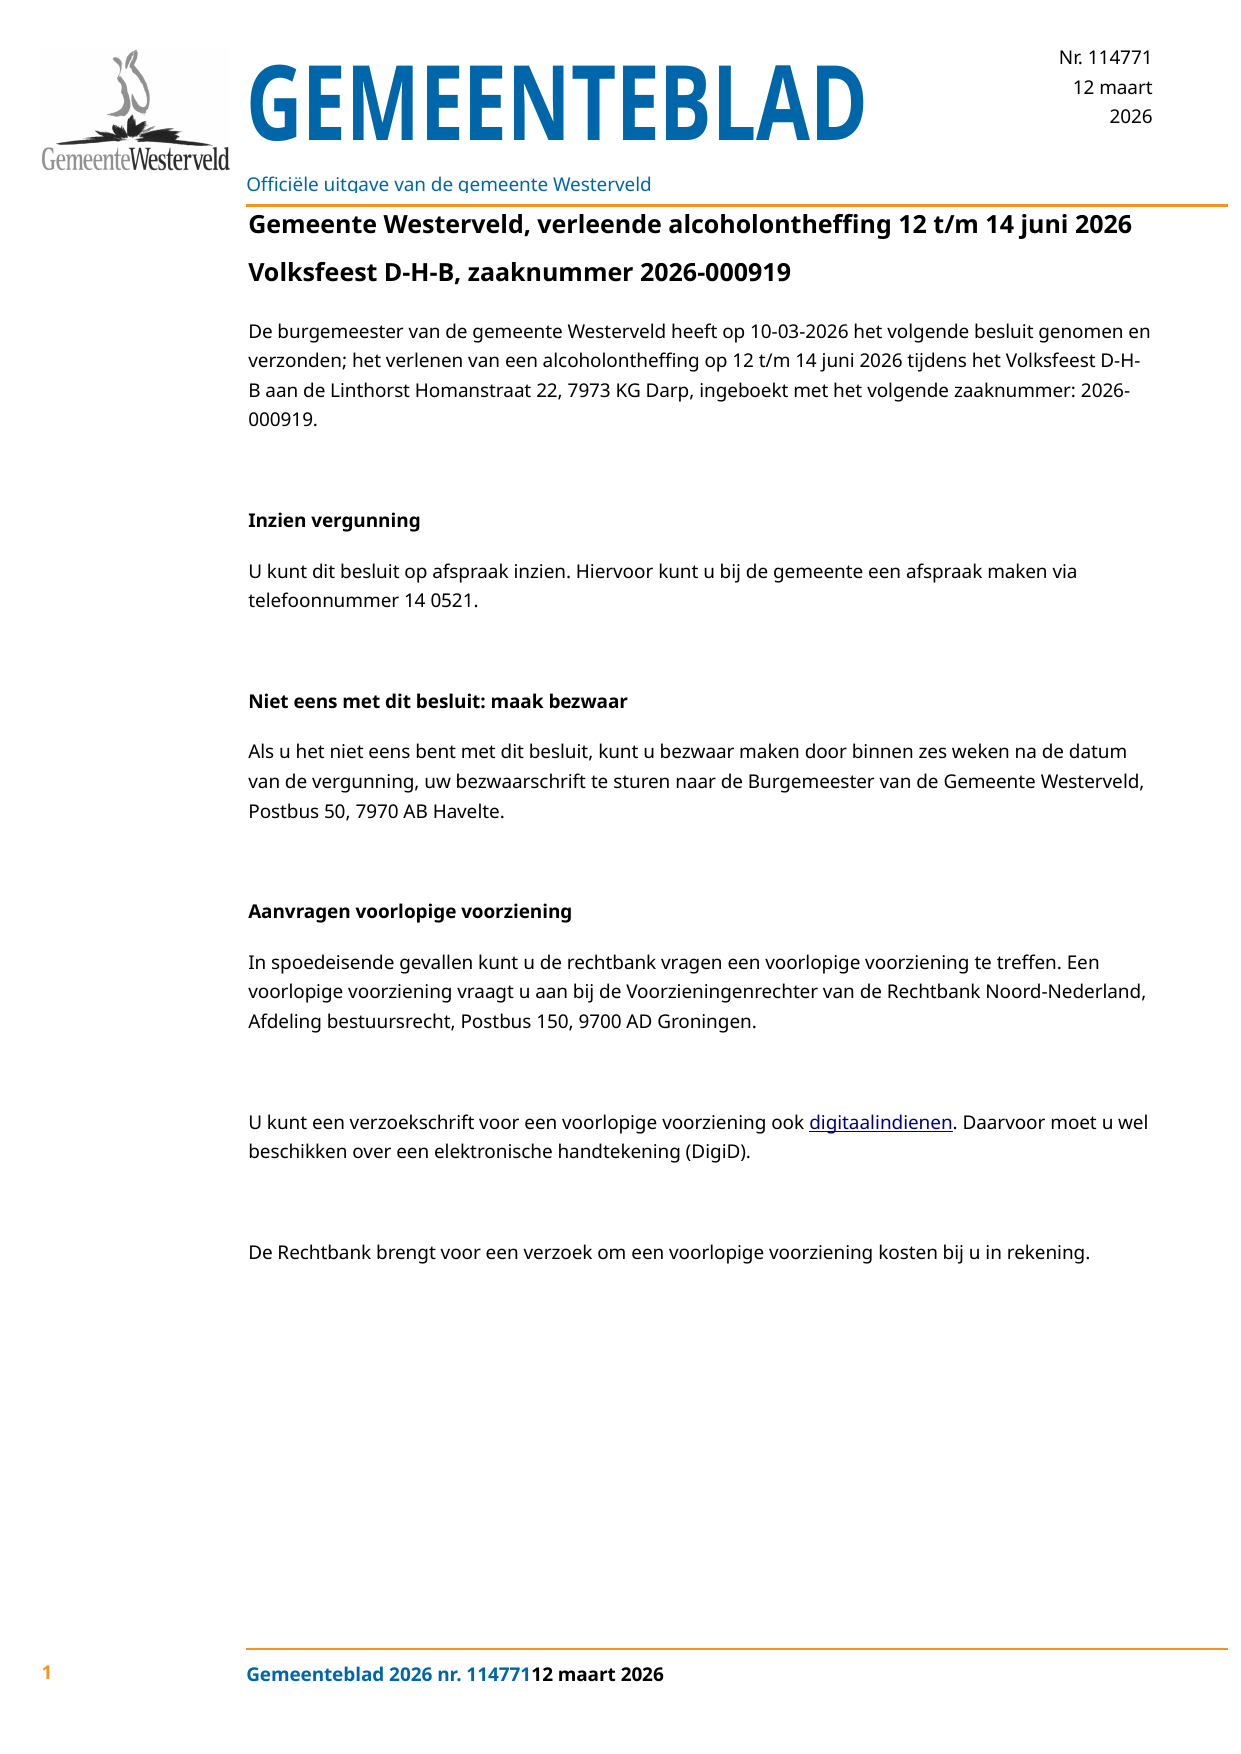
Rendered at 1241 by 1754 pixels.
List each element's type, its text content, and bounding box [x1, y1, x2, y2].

text De burgemeester van de gemeente Westerveld heeft op 10-03-2026 het volgende besluit genomen en verzonden; het verlenen van een alcoholontheffing op 12 t/m 14 juni 2026 tijdens het Volksfeest D-H-B aan de Linthorst Homanstraat 22, 7973 KG Darp, ingeboekt met het volgende zaaknummer: 2026-000919. [248, 318, 1152, 432]
text Inzien vergunning [248, 507, 1152, 533]
text U kunt dit besluit op afspraak inzien. Hiervoor kunt u bij de gemeente een afspraak maken via telefoonnummer 14 0521. [248, 558, 1152, 613]
text U kunt een verzoekschrift voor een voorlopige voorziening ook digitaalindienen. Daarvoor moet u wel beschikken over een elektronische handtekening (DigiD). [248, 1109, 1152, 1164]
picture [41, 47, 231, 172]
text In spoedeisende gevallen kunt u de rechtbank vragen een voorlopige voorziening te treffen. Een voorlopige voorziening vraagt u aan bij de Voorzieningenrechter van de Rechtbank Noord-Nederland, Afdeling bestuursrecht, Postbus 150, 9700 AD Groningen. [248, 949, 1152, 1034]
text Niet eens met dit besluit: maak bezwaar [248, 688, 1152, 714]
text Aanvragen voorlopige voorziening [248, 899, 1152, 924]
text Als u het niet eens bent met dit besluit, kunt u bezwaar maken door binnen zes weken na de datum van de vergunning, uw bezwaarschrift te sturen naar de Burgemeester van de Gemeente Westerveld, Postbus 50, 7970 AB Havelte. [248, 739, 1152, 824]
text De Rechtbank brengt voor een verzoek om een voorlopige voorziening kosten bij u in rekening. [248, 1239, 1152, 1265]
text Gemeente Westerveld, verleende alcoholontheffing 12 t/m 14 juni 2026 Volksfeest D-H-B, zaaknummer 2026-000919 [248, 207, 1152, 288]
